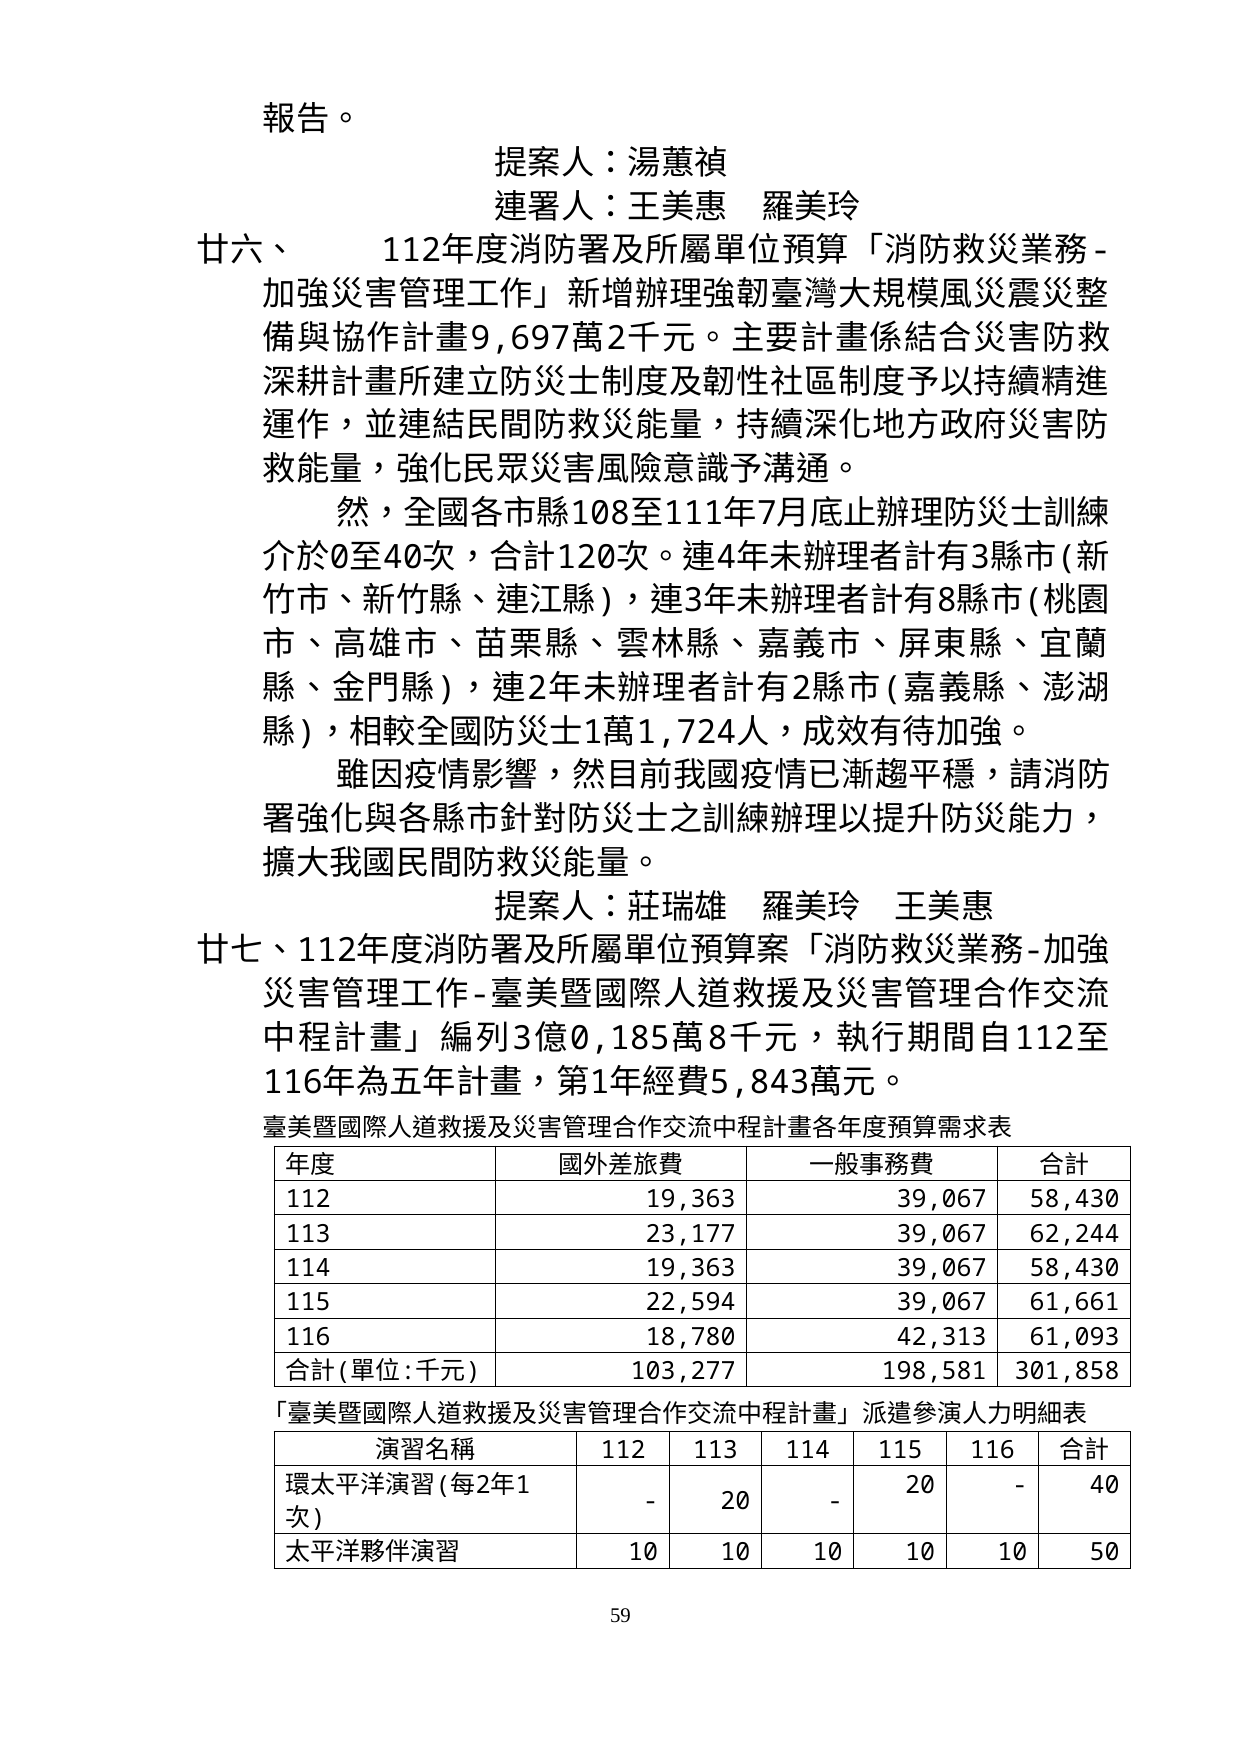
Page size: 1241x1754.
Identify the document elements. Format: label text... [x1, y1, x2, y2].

table_header 年度 [275, 1147, 495, 1180]
text 臺美暨國際人道救援及災害管理合作交流中程計畫各年度預算需求表 [262, 1102, 1110, 1146]
text 雖因疫情影響，然目前我國疫情已漸趨平穩，請消防署強化與各縣市針對防災士之訓練辦理以提升防災能力，擴大我國民間防救災能量。 [263, 752, 1110, 883]
table_cell 環太平洋演習(每2年1次) [275, 1466, 576, 1533]
table_cell 19,363 [496, 1250, 746, 1283]
table_header 116 [947, 1432, 1038, 1465]
text 「臺美暨國際人道救援及災害管理合作交流中程計畫」派遣參演人力明細表 [262, 1387, 1110, 1431]
table_cell 62,244 [998, 1215, 1130, 1249]
table_cell 58,430 [998, 1250, 1130, 1283]
table_cell 22,594 [496, 1284, 746, 1317]
table_cell 太平洋夥伴演習 [275, 1534, 576, 1567]
table_cell 42,313 [747, 1319, 997, 1352]
table_cell 18,780 [496, 1319, 746, 1352]
table_cell 61,661 [998, 1284, 1130, 1317]
table_cell 10 [854, 1534, 946, 1567]
table_cell 39,067 [747, 1250, 997, 1283]
table_cell 301,858 [998, 1353, 1130, 1386]
text 連署人：王美惠 羅美玲 [127, 183, 1110, 227]
table_cell 112 [275, 1181, 495, 1214]
table_cell - [577, 1466, 669, 1533]
text 廿六、 112年度消防署及所屬單位預算「消防救災業務-加強災害管理工作」新增辦理強韌臺灣大規模風災震災整備與協作計畫9,697萬2千元。主要計畫係結合災害防救深耕計畫所建立防災士制度及韌性社區制度予以持續精進運作，並連結民間防救災能量，持續深化地方政府災害防救能量，強化民眾災害風險意識予溝通。 [130, 227, 1110, 489]
table_cell 198,581 [747, 1353, 997, 1386]
table_header 一般事務費 [747, 1147, 997, 1180]
text 提案人：湯蕙禎 [127, 139, 1110, 183]
text 提案人：莊瑞雄 羅美玲 王美惠 [127, 883, 1110, 927]
table_cell 10 [577, 1534, 669, 1567]
table_cell - [947, 1466, 1038, 1533]
table_cell 合計(單位:千元) [275, 1353, 495, 1386]
table_header 113 [670, 1432, 761, 1465]
table_header 114 [762, 1432, 853, 1465]
table_cell - [762, 1466, 853, 1533]
table_cell 10 [670, 1534, 761, 1567]
table_cell 116 [275, 1319, 495, 1352]
table_cell 10 [762, 1534, 853, 1567]
table_cell 103,277 [496, 1353, 746, 1386]
table_header 合計 [998, 1147, 1130, 1180]
table_cell 20 [670, 1466, 761, 1533]
table_header 國外差旅費 [496, 1147, 746, 1180]
table_cell 113 [275, 1215, 495, 1249]
table_cell 40 [1039, 1466, 1130, 1533]
text 廿七、112年度消防署及所屬單位預算案「消防救災業務-加強災害管理工作-臺美暨國際人道救援及災害管理合作交流中程計畫」編列3億0,185萬8千元，執行期間自112至116年為五年計畫，第1年經費5,843萬元。 [130, 927, 1110, 1102]
table_cell 61,093 [998, 1319, 1130, 1352]
table_cell 114 [275, 1250, 495, 1283]
table_cell 20 [854, 1466, 946, 1533]
table_header 合計 [1039, 1432, 1130, 1465]
table_header 演習名稱 [275, 1432, 576, 1465]
table_cell 50 [1039, 1534, 1130, 1567]
table_cell 39,067 [747, 1215, 997, 1249]
table_cell 39,067 [747, 1181, 997, 1214]
table_header 115 [854, 1432, 946, 1465]
table_cell 58,430 [998, 1181, 1130, 1214]
table_cell 39,067 [747, 1284, 997, 1317]
table_cell 10 [947, 1534, 1038, 1567]
text 報告。 [263, 96, 1110, 139]
table_cell 19,363 [496, 1181, 746, 1214]
table_cell 115 [275, 1284, 495, 1317]
table_cell 23,177 [496, 1215, 746, 1249]
table_header 112 [577, 1432, 669, 1465]
text 然，全國各市縣108至111年7月底止辦理防災士訓練介於0至40次，合計120次。連4年未辦理者計有3縣市(新竹市、新竹縣、連江縣)，連3年未辦理者計有8縣市(桃園市、高雄市、苗栗縣、雲林縣、嘉義市、屏東縣、宜蘭縣、金門縣)，連2年未辦理者計有2縣市(嘉義縣、澎湖縣)，相較全國防災士1萬1,724人，成效有待加強。 [263, 489, 1110, 752]
